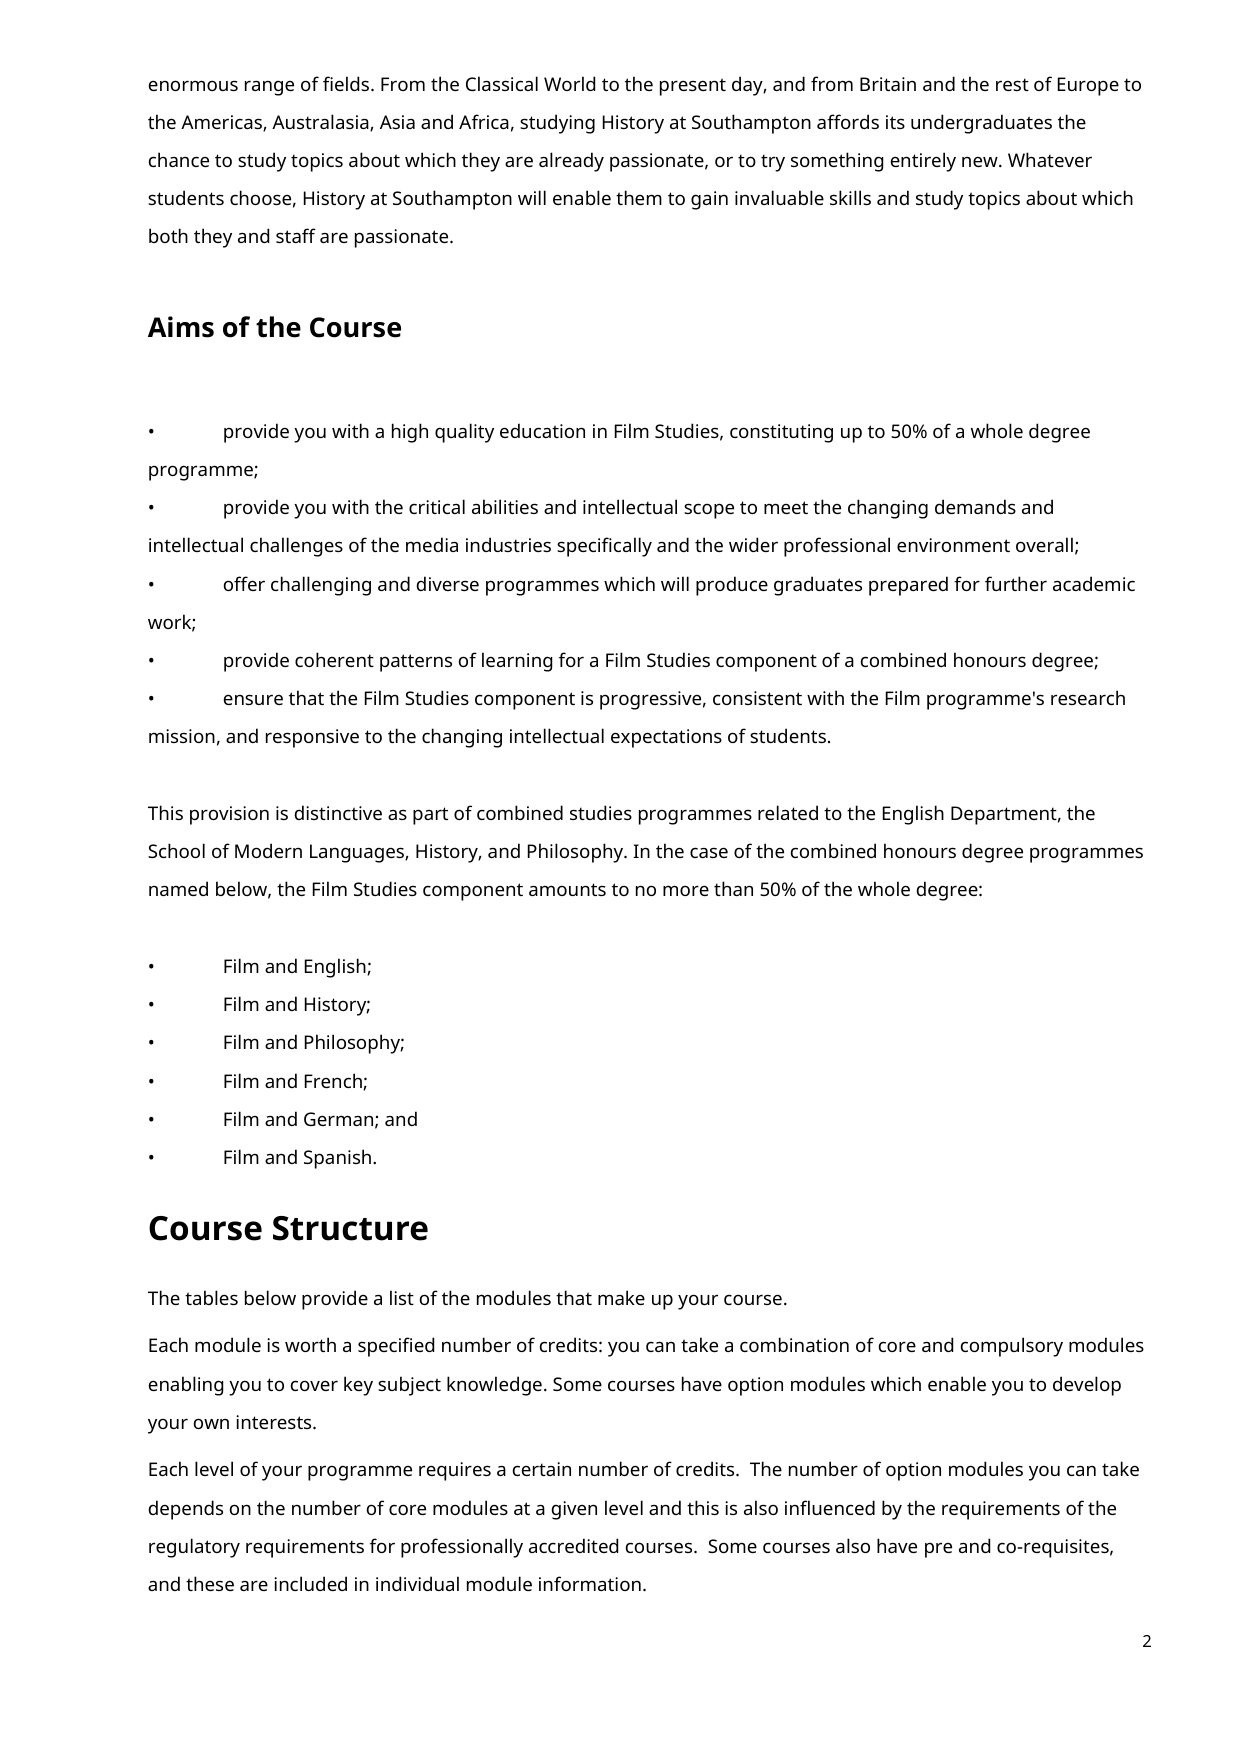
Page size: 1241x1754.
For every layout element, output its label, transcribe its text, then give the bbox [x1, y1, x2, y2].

subtitle Course Structure [148, 1204, 1152, 1250]
text • provide you with a high quality education in Film Studies, constituting up to 50% of a whole degree programme; • provide you with the critical abilities and intellectual scope to meet the changing demands and intellectual challenges of the media industries specifically and the wider professional environment overall; • offer challenging and diverse programmes which will produce graduates prepared for further academic work; • provide coherent patterns of learning for a Film Studies component of a combined honours degree; • ensure that the Film Studies component is progressive, consistent with the Film programme's research mission, and responsive to the changing intellectual expectations of students. This provision is distinctive as part of combined studies programmes related to the English Department, the School of Modern Languages, History, and Philosophy. In the case of the combined honours degree programmes named below, the Film Studies component amounts to no more than 50% of the whole degree: • Film and English; • Film and History; • Film and Philosophy; • Film and French; • Film and German; and • Film and Spanish. [148, 418, 1152, 1170]
text Each level of your programme requires a certain number of credits. The number of option modules you can take depends on the number of core modules at a given level and this is also influenced by the requirements of the regulatory requirements for professionally accredited courses. Some courses also have pre and co-requisites, and these are included in individual module information. [148, 1457, 1152, 1597]
subtitle Aims of the Course [148, 309, 1152, 346]
text enormous range of fields. From the Classical World to the present day, and from Britain and the rest of Europe to the Americas, Australasia, Asia and Africa, studying History at Southampton affords its undergraduates the chance to study topics about which they are already passionate, or to try something entirely new. Whatever students choose, History at Southampton will enable them to gain invaluable skills and study topics about which both they and staff are passionate. [148, 71, 1145, 249]
text The tables below provide a list of the modules that make up your course. [148, 1285, 1152, 1311]
text Each module is worth a specified number of credits: you can take a combination of core and compulsory modules enabling you to cover key subject knowledge. Some courses have option modules which enable you to develop your own interests. [148, 1333, 1152, 1435]
